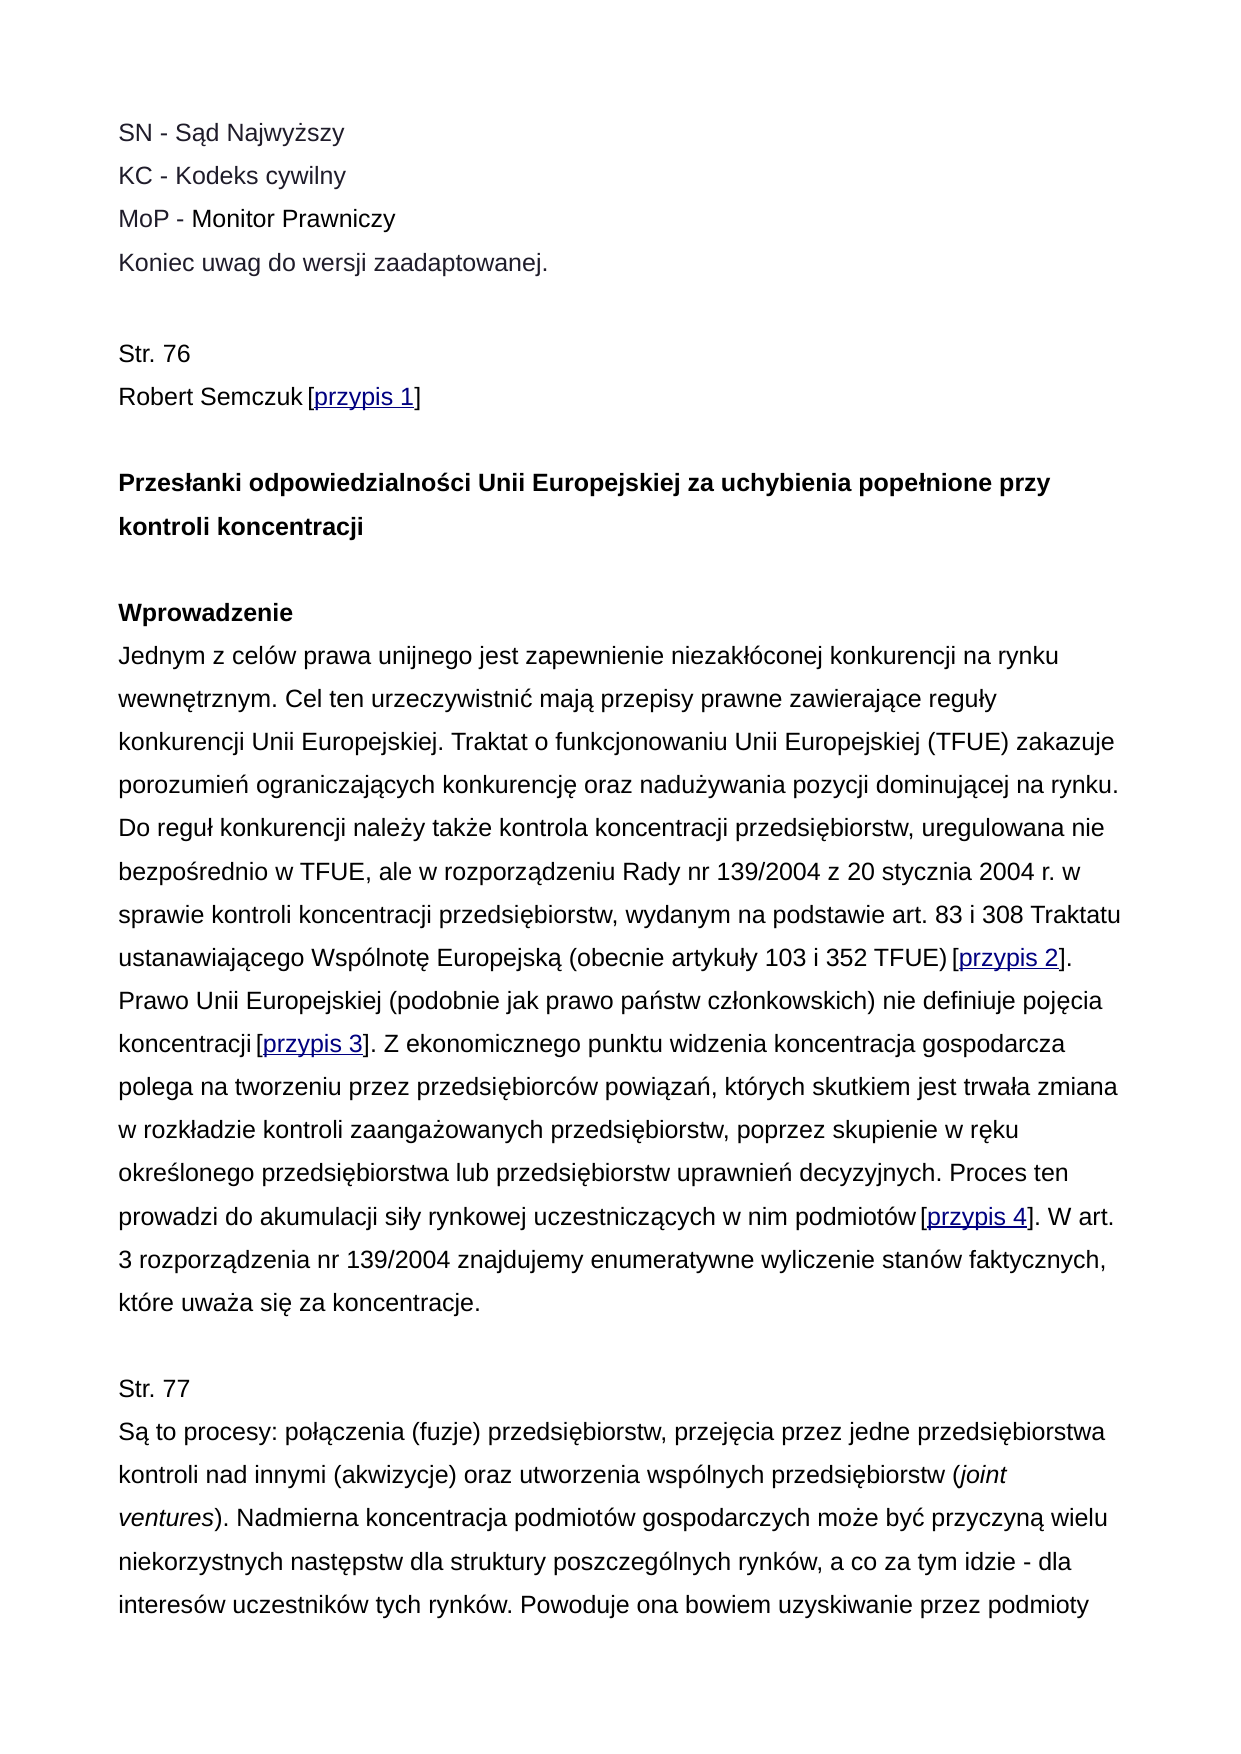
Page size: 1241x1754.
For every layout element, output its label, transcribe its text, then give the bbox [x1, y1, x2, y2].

text Jednym z celów prawa unijnego jest zapewnienie niezakłóconej konkurencji na rynku wewnętrznym. Cel ten urzeczywistnić mają przepisy prawne zawierające reguły konkurencji Unii Europejskiej. Traktat o funkcjonowaniu Unii Europejskiej (TFUE) zakazuje porozumień ograniczających konkurencję oraz nadużywania pozycji dominującej na rynku. Do reguł konkurencji należy także kontrola koncentracji przedsiębiorstw, uregulowana nie bezpośrednio w TFUE, ale w rozporządzeniu Rady nr 139/2004 z 20 stycznia 2004 r. w sprawie kontroli koncentracji przedsiębiorstw, wydanym na podstawie art. 83 i 308 Traktatu ustanawiającego Wspólnotę Europejską (obecnie artykuły 103 i 352 TFUE) [przypis 2]. [118, 641, 1122, 972]
text Koniec uwag do wersji zaadaptowanej. [118, 247, 1122, 276]
subtitle Przesłanki odpowiedzialności Unii Europejskiej za uchybienia popełnione przy kontroli koncentracji [118, 468, 1122, 540]
text Są to procesy: połączenia (fuzje) przedsiębiorstw, przejęcia przez jedne przedsiębiorstwa kontroli nad innymi (akwizycje) oraz utworzenia wspólnych przedsiębiorstw (joint ventures). Nadmierna koncentracja podmiotów gospodarczych może być przyczyną wielu niekorzystnych następstw dla struktury poszczególnych rynków, a co za tym idzie - dla interesów uczestników tych rynków. Powoduje ona bowiem uzyskiwanie przez podmioty [118, 1417, 1122, 1618]
text Str. 76 [118, 339, 1122, 368]
text SN - Sąd Najwyższy [118, 118, 1122, 147]
text MoP - Monitor Prawniczy [118, 204, 1122, 233]
subtitle Wprowadzenie [118, 598, 1122, 627]
text Robert Semczuk [przypis 1] [118, 382, 1122, 411]
text Prawo Unii Europejskiej (podobnie jak prawo państw członkowskich) nie definiuje pojęcia koncentracji [przypis 3]. Z ekonomicznego punktu widzenia koncentracja gospodarcza polega na tworzeniu przez przedsiębiorców powiązań, których skutkiem jest trwała zmiana w rozkładzie kontroli zaangażowanych przedsiębiorstw, poprzez skupienie w ręku określonego przedsiębiorstwa lub przedsiębiorstw uprawnień decyzyjnych. Proces ten prowadzi do akumulacji siły rynkowej uczestniczących w nim podmiotów [przypis 4]. W art. 3 rozporządzenia nr 139/2004 znajdujemy enumeratywne wyliczenie stanów faktycznych, które uważa się za koncentracje. [118, 986, 1122, 1317]
text KC - Kodeks cywilny [118, 161, 1122, 190]
text Str. 77 [118, 1374, 1122, 1403]
